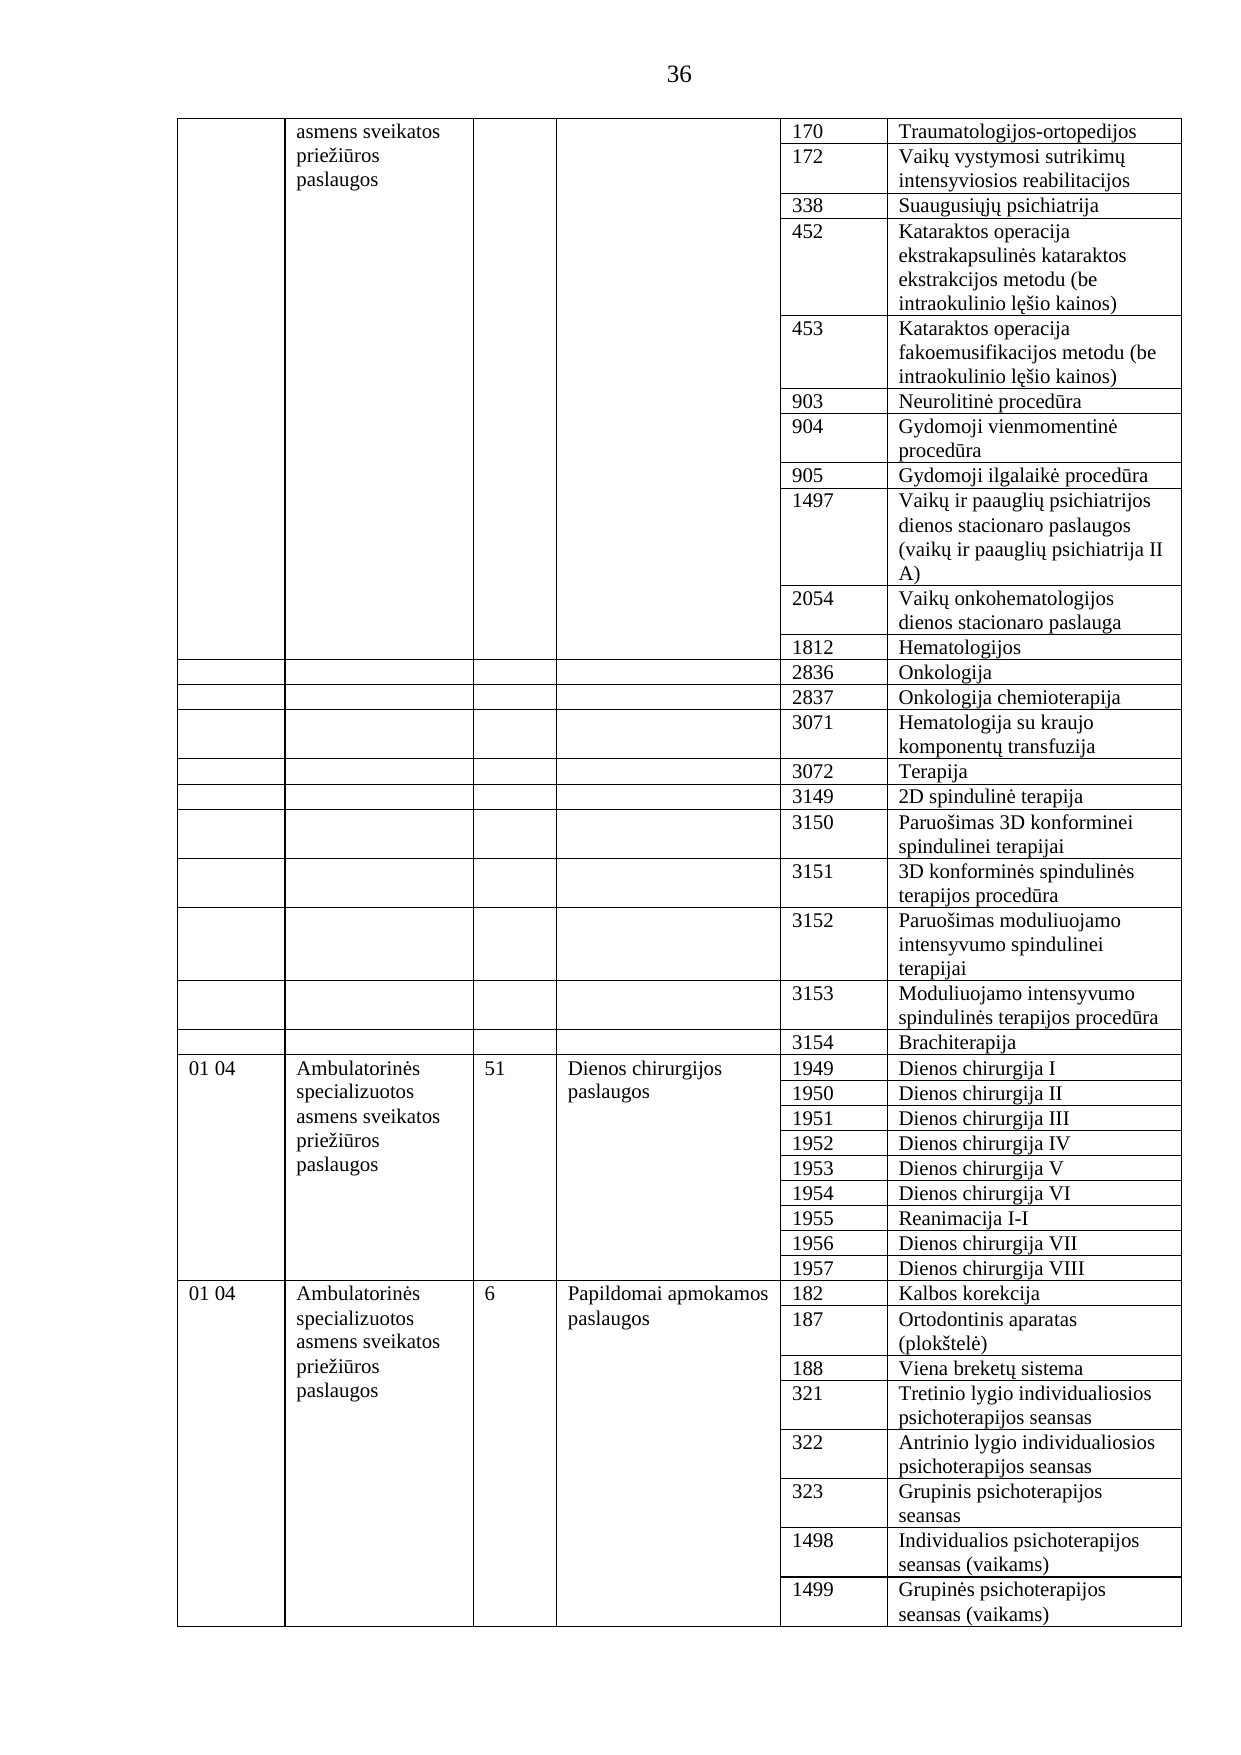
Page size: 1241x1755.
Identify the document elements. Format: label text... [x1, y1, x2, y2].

table_cell 188 [781, 1356, 887, 1380]
table_cell 6 [474, 1281, 556, 1626]
table_cell [286, 785, 473, 808]
table_cell Individualios psichoterapijos seansas (vaikams) [888, 1528, 1181, 1576]
table_cell [286, 685, 473, 709]
table_cell 323 [781, 1479, 887, 1527]
table_cell Paruošimas 3D konforminei spindulinei terapijai [888, 810, 1181, 858]
table_cell Terapija [888, 759, 1181, 783]
table_cell [474, 810, 556, 858]
table_cell [286, 1030, 473, 1054]
table_cell 187 [781, 1306, 887, 1354]
table_cell [557, 759, 780, 783]
table_cell 903 [781, 389, 887, 413]
table_cell Vaikų onkohematologijos dienos stacionaro paslauga [888, 586, 1181, 634]
table_cell 1497 [781, 489, 887, 585]
table_cell [474, 759, 556, 783]
table_cell 1954 [781, 1181, 887, 1205]
table_cell 170 [781, 119, 887, 143]
table_cell [557, 710, 780, 758]
table_cell 3152 [781, 908, 887, 980]
table_cell [474, 685, 556, 709]
table_cell [557, 810, 780, 858]
table_cell 321 [781, 1381, 887, 1429]
table_cell 1950 [781, 1081, 887, 1104]
table_cell Dienos chirurgija VI [888, 1181, 1181, 1205]
table_cell 3151 [781, 859, 887, 907]
table_cell Tretinio lygio individualiosios psichoterapijos seansas [888, 1381, 1181, 1429]
table_cell 51 [474, 1055, 556, 1280]
table_cell 1953 [781, 1156, 887, 1180]
table_cell [178, 859, 284, 907]
table_cell 3153 [781, 981, 887, 1029]
table_cell 2054 [781, 586, 887, 634]
table_cell Vaikų vystymosi sutrikimų intensyviosios reabilitacijos [888, 144, 1181, 192]
table_cell Grupinės psichoterapijos seansas (vaikams) [888, 1578, 1181, 1626]
table_cell Dienos chirurgija II [888, 1081, 1181, 1104]
table_cell 2D spindulinė terapija [888, 785, 1181, 808]
table_cell Kataraktos operacija fakoemusifikacijos metodu (be intraokulinio lęšio kainos) [888, 316, 1181, 388]
table_cell [286, 710, 473, 758]
table_cell [178, 710, 284, 758]
table_cell [557, 908, 780, 980]
table_cell [286, 810, 473, 858]
table_cell Viena breketų sistema [888, 1356, 1181, 1380]
table_cell Moduliuojamo intensyvumo spindulinės terapijos procedūra [888, 981, 1181, 1029]
table_cell Paruošimas moduliuojamo intensyvumo spindulinei terapijai [888, 908, 1181, 980]
table_cell [557, 660, 780, 684]
table_cell Antrinio lygio individualiosios psichoterapijos seansas [888, 1430, 1181, 1478]
table_cell [474, 859, 556, 907]
table_cell [557, 1030, 780, 1054]
table_cell [178, 810, 284, 858]
table_cell 322 [781, 1430, 887, 1478]
table_cell 3149 [781, 785, 887, 808]
table_cell 1956 [781, 1231, 887, 1255]
table_cell [474, 119, 556, 659]
table_cell Ambulatorinės specializuotos asmens sveikatos priežiūros paslaugos [286, 1281, 473, 1626]
table_cell [178, 119, 284, 659]
table_cell Vaikų ir paauglių psichiatrijos dienos stacionaro paslaugos (vaikų ir paauglių psichiatrija II A) [888, 489, 1181, 585]
table_cell asmens sveikatos priežiūros paslaugos [286, 119, 473, 659]
table_cell 452 [781, 219, 887, 315]
table_cell 1952 [781, 1131, 887, 1155]
table_cell [178, 785, 284, 808]
table_cell [178, 908, 284, 980]
table_cell [474, 785, 556, 808]
table_cell 453 [781, 316, 887, 388]
table_cell Gydomoji vienmomentinė procedūra [888, 414, 1181, 462]
table_cell Papildomai apmokamos paslaugos [557, 1281, 780, 1626]
table_cell Dienos chirurgija VII [888, 1231, 1181, 1255]
table_cell Reanimacija I-I [888, 1206, 1181, 1230]
table_cell 1498 [781, 1528, 887, 1576]
table_cell 904 [781, 414, 887, 462]
table_cell 2837 [781, 685, 887, 709]
table_cell [286, 660, 473, 684]
table_cell 182 [781, 1281, 887, 1305]
table_cell 1955 [781, 1206, 887, 1230]
table_cell Onkologija chemioterapija [888, 685, 1181, 709]
table_cell Dienos chirurgija I [888, 1055, 1181, 1079]
table_cell [557, 685, 780, 709]
table_cell [474, 710, 556, 758]
table_cell 01 04 [178, 1281, 284, 1626]
table_cell Kalbos korekcija [888, 1281, 1181, 1305]
table_cell Dienos chirurgijos paslaugos [557, 1055, 780, 1280]
table_cell 1499 [781, 1578, 887, 1626]
table_cell 3D konforminės spindulinės terapijos procedūra [888, 859, 1181, 907]
table_cell [286, 859, 473, 907]
table_cell [557, 859, 780, 907]
table_cell [178, 981, 284, 1029]
table_cell [474, 660, 556, 684]
table_cell 3071 [781, 710, 887, 758]
table_cell Dienos chirurgija V [888, 1156, 1181, 1180]
table_cell [178, 660, 284, 684]
table_cell Ambulatorinės specializuotos asmens sveikatos priežiūros paslaugos [286, 1055, 473, 1280]
table_cell [178, 685, 284, 709]
table_cell Dienos chirurgija VIII [888, 1256, 1181, 1280]
table_cell Gydomoji ilgalaikė procedūra [888, 463, 1181, 487]
table_cell Traumatologijos-ortopedijos [888, 119, 1181, 143]
table_cell [286, 908, 473, 980]
table_cell [178, 1030, 284, 1054]
table_cell Neurolitinė procedūra [888, 389, 1181, 413]
table_cell 1812 [781, 635, 887, 659]
table_cell [474, 908, 556, 980]
table_cell 338 [781, 194, 887, 217]
table_cell Dienos chirurgija IV [888, 1131, 1181, 1155]
table_cell Onkologija [888, 660, 1181, 684]
table_cell Hematologijos [888, 635, 1181, 659]
table_cell [474, 1030, 556, 1054]
table_cell [557, 119, 780, 659]
table_cell Hematologija su kraujo komponentų transfuzija [888, 710, 1181, 758]
table_cell 905 [781, 463, 887, 487]
table_cell [557, 981, 780, 1029]
table_cell Ortodontinis aparatas (plokštelė) [888, 1306, 1181, 1354]
table_cell [286, 759, 473, 783]
table_cell Dienos chirurgija III [888, 1106, 1181, 1130]
table_cell [557, 785, 780, 808]
table_cell [474, 981, 556, 1029]
table_cell 1949 [781, 1055, 887, 1079]
table_cell Suaugusiųjų psichiatrija [888, 194, 1181, 217]
table_cell 3072 [781, 759, 887, 783]
table_cell 3154 [781, 1030, 887, 1054]
table_cell Kataraktos operacija ekstrakapsulinės kataraktos ekstrakcijos metodu (be intraokulinio lęšio kainos) [888, 219, 1181, 315]
table_cell [286, 981, 473, 1029]
table_cell 01 04 [178, 1055, 284, 1280]
table_cell 2836 [781, 660, 887, 684]
table_cell [178, 759, 284, 783]
table_cell 1951 [781, 1106, 887, 1130]
table_cell Grupinis psichoterapijos seansas [888, 1479, 1181, 1527]
table_cell 3150 [781, 810, 887, 858]
table_cell 1957 [781, 1256, 887, 1280]
table_cell 172 [781, 144, 887, 192]
table_cell Brachiterapija [888, 1030, 1181, 1054]
